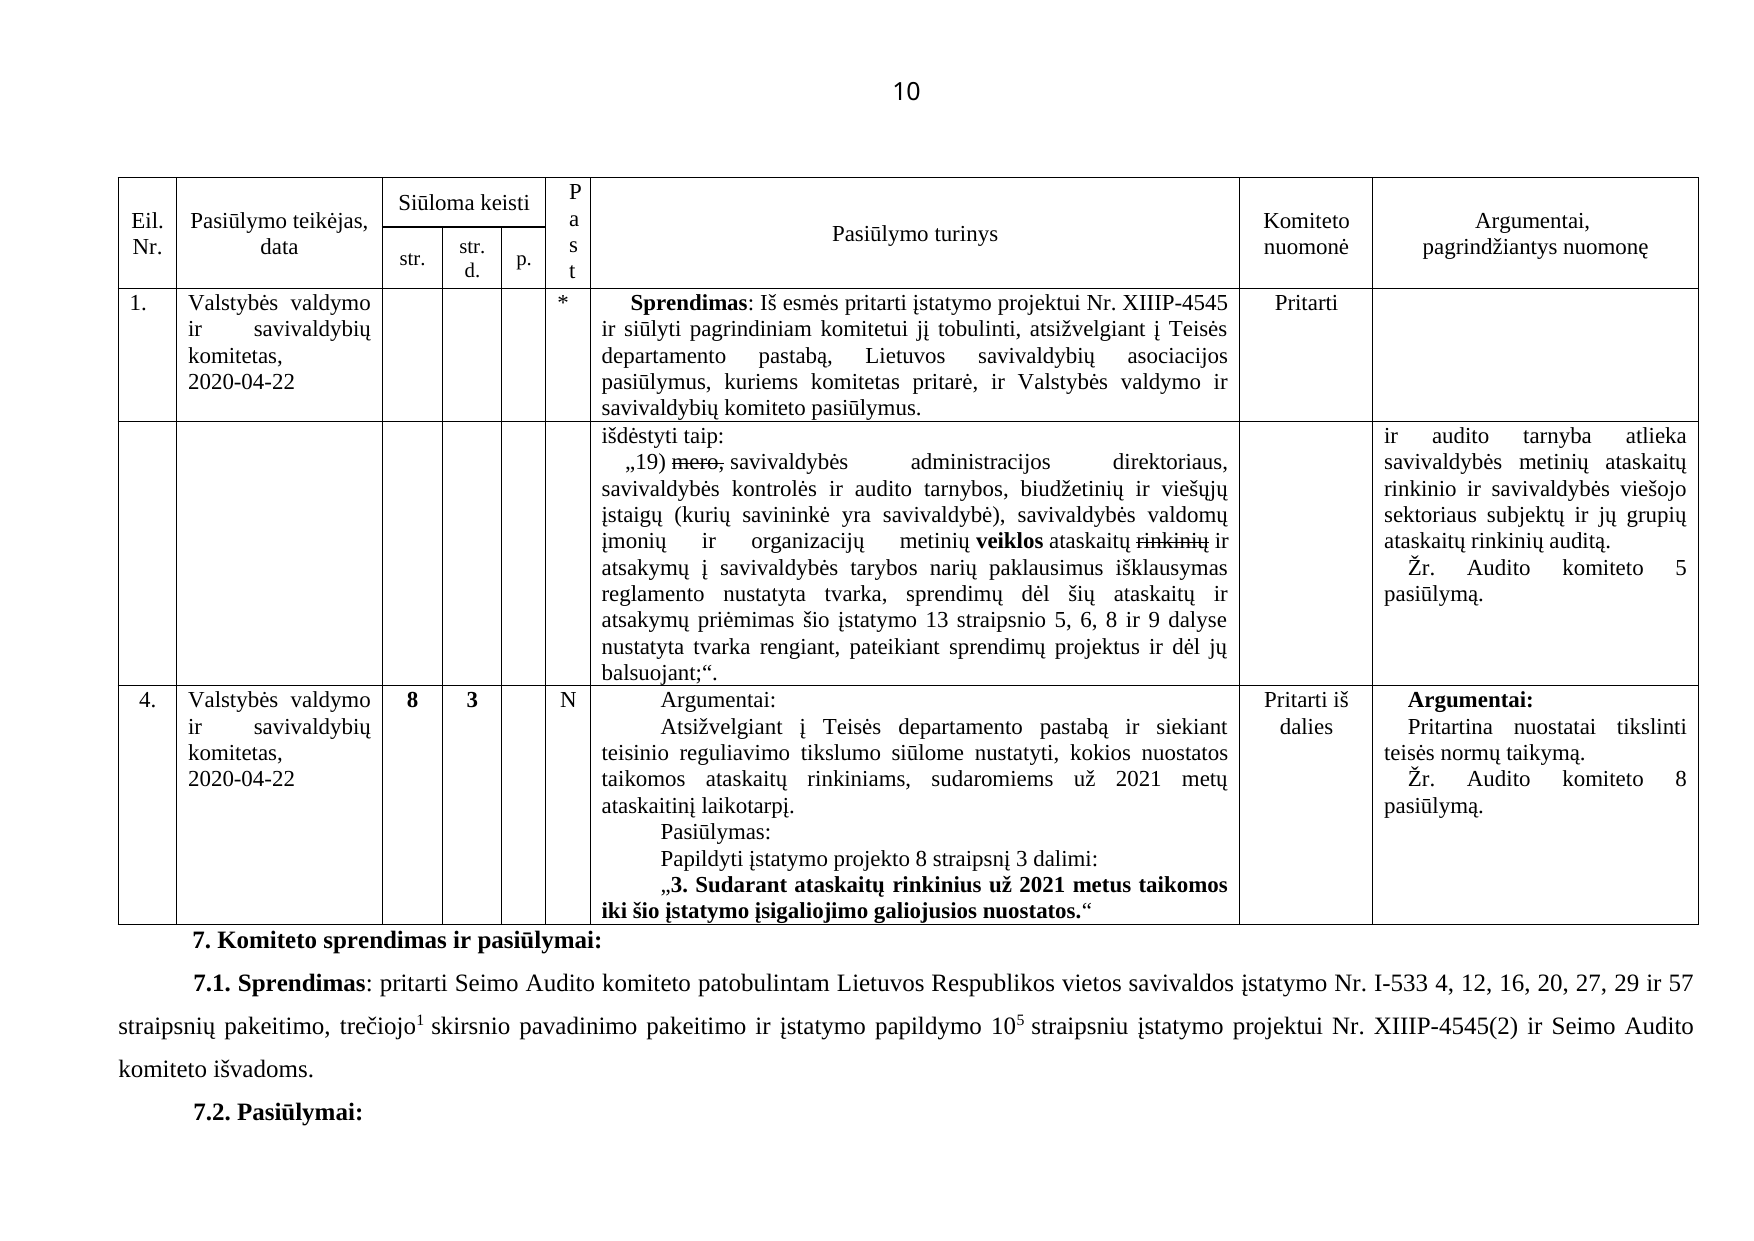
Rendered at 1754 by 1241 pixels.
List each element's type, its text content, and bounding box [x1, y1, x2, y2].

table_cell str. d. [443, 228, 501, 288]
text 7. Komiteto sprendimas ir pasiūlymai: [118, 925, 1695, 953]
table_cell [1373, 289, 1698, 421]
table_header Komiteto nuomonė [1240, 178, 1372, 288]
table_cell [502, 422, 545, 685]
table_cell Pritarti [1240, 289, 1372, 421]
table_cell išdėstyti taip: „19) mero, savivaldybės administracijos direktoriaus, savivaldybės kontrolės ir audito tarnybos, biudžetinių ir viešųjų įstaigų (kurių savininkė yra savivaldybė), savivaldybės valdomų įmonių ir organizacijų metinių veiklos ataskaitų rinkinių ir atsakymų į savivaldybės tarybos narių paklausimus išklausymas reglamento nustatyta tvarka, sprendimų dėl šių ataskaitų ir atsakymų priėmimas šio įstatymo 13 straipsnio 5, 6, 8 ir 9 dalyse nustatyta tvarka rengiant, pateikiant sprendimų projektus ir dėl jų balsuojant;“. [591, 422, 1239, 685]
table_cell [1240, 422, 1372, 685]
table_cell 8 [383, 686, 442, 924]
table_cell [119, 422, 176, 685]
table_cell [383, 289, 442, 421]
table_cell [502, 289, 545, 421]
table_header Argumentai, pagrindžiantys nuomonę [1373, 178, 1698, 288]
table_header Pasiūlymo turinys [591, 178, 1239, 288]
table_cell Pritarti iš dalies [1240, 686, 1372, 924]
table_header Eil. Nr. [119, 178, 176, 288]
table_header Siūloma keisti [383, 178, 545, 226]
table_header Pasiūlymo teikėjas, data [177, 178, 382, 288]
table_cell [443, 422, 501, 685]
table_cell [443, 289, 501, 421]
text 7.1. Sprendimas: pritarti Seimo Audito komiteto patobulintam Lietuvos Respublikos vietos savivaldos įstatymo Nr. I-533 4, 12, 16, 20, 27, 29 ir 57 straipsnių pakeitimo, trečiojo1 skirsnio pavadinimo pakeitimo ir įstatymo papildymo 105 straipsniu įstatymo projektui Nr. XIIIP-4545(2) ir Seimo Audito komiteto išvadoms. [118, 968, 1695, 1083]
table_cell [177, 422, 382, 685]
table_cell * [546, 289, 590, 421]
table_cell str. [383, 228, 442, 288]
table_cell [502, 686, 545, 924]
table_cell [383, 422, 442, 685]
text 7.2. Pasiūlymai: [118, 1097, 1695, 1126]
table_cell Valstybės valdymo ir savivaldybių komitetas, 2020-04-22 [177, 686, 382, 924]
table_cell Valstybės valdymo ir savivaldybių komitetas, 2020-04-22 [177, 289, 382, 421]
table_cell Argumentai: Atsižvelgiant į Teisės departamento pastabą ir siekiant teisinio reguliavimo tikslumo siūlome nustatyti, kokios nuostatos taikomos ataskaitų rinkiniams, sudaromiems už 2021 metų ataskaitinį laikotarpį. Pasiūlymas: Papildyti įstatymo projekto 8 straipsnį 3 dalimi: „3. Sudarant ataskaitų rinkinius už 2021 metus taikomos iki šio įstatymo įsigaliojimo galiojusios nuostatos.“ [591, 686, 1239, 924]
table_cell N [546, 686, 590, 924]
table_cell Argumentai: Pritartina nuostatai tikslinti teisės normų taikymą. Žr. Audito komiteto 8 pasiūlymą. [1373, 686, 1698, 924]
table_cell 1. [119, 289, 176, 421]
table_cell 4. [119, 686, 176, 924]
table_cell 3 [443, 686, 501, 924]
table_cell p. [502, 228, 545, 288]
table_cell [546, 422, 590, 685]
table_cell Sprendimas: Iš esmės pritarti įstatymo projektui Nr. XIIIP-4545 ir siūlyti pagrindiniam komitetui jį tobulinti, atsižvelgiant į Teisės departamento pastabą, Lietuvos savivaldybių asociacijos pasiūlymus, kuriems komitetas pritarė, ir Valstybės valdymo ir savivaldybių komiteto pasiūlymus. [591, 289, 1239, 421]
table_header Pastabos [546, 178, 590, 288]
table_cell ir audito tarnyba atlieka savivaldybės metinių ataskaitų rinkinio ir savivaldybės viešojo sektoriaus subjektų ir jų grupių ataskaitų rinkinių auditą. Žr. Audito komiteto 5 pasiūlymą. [1373, 422, 1698, 685]
